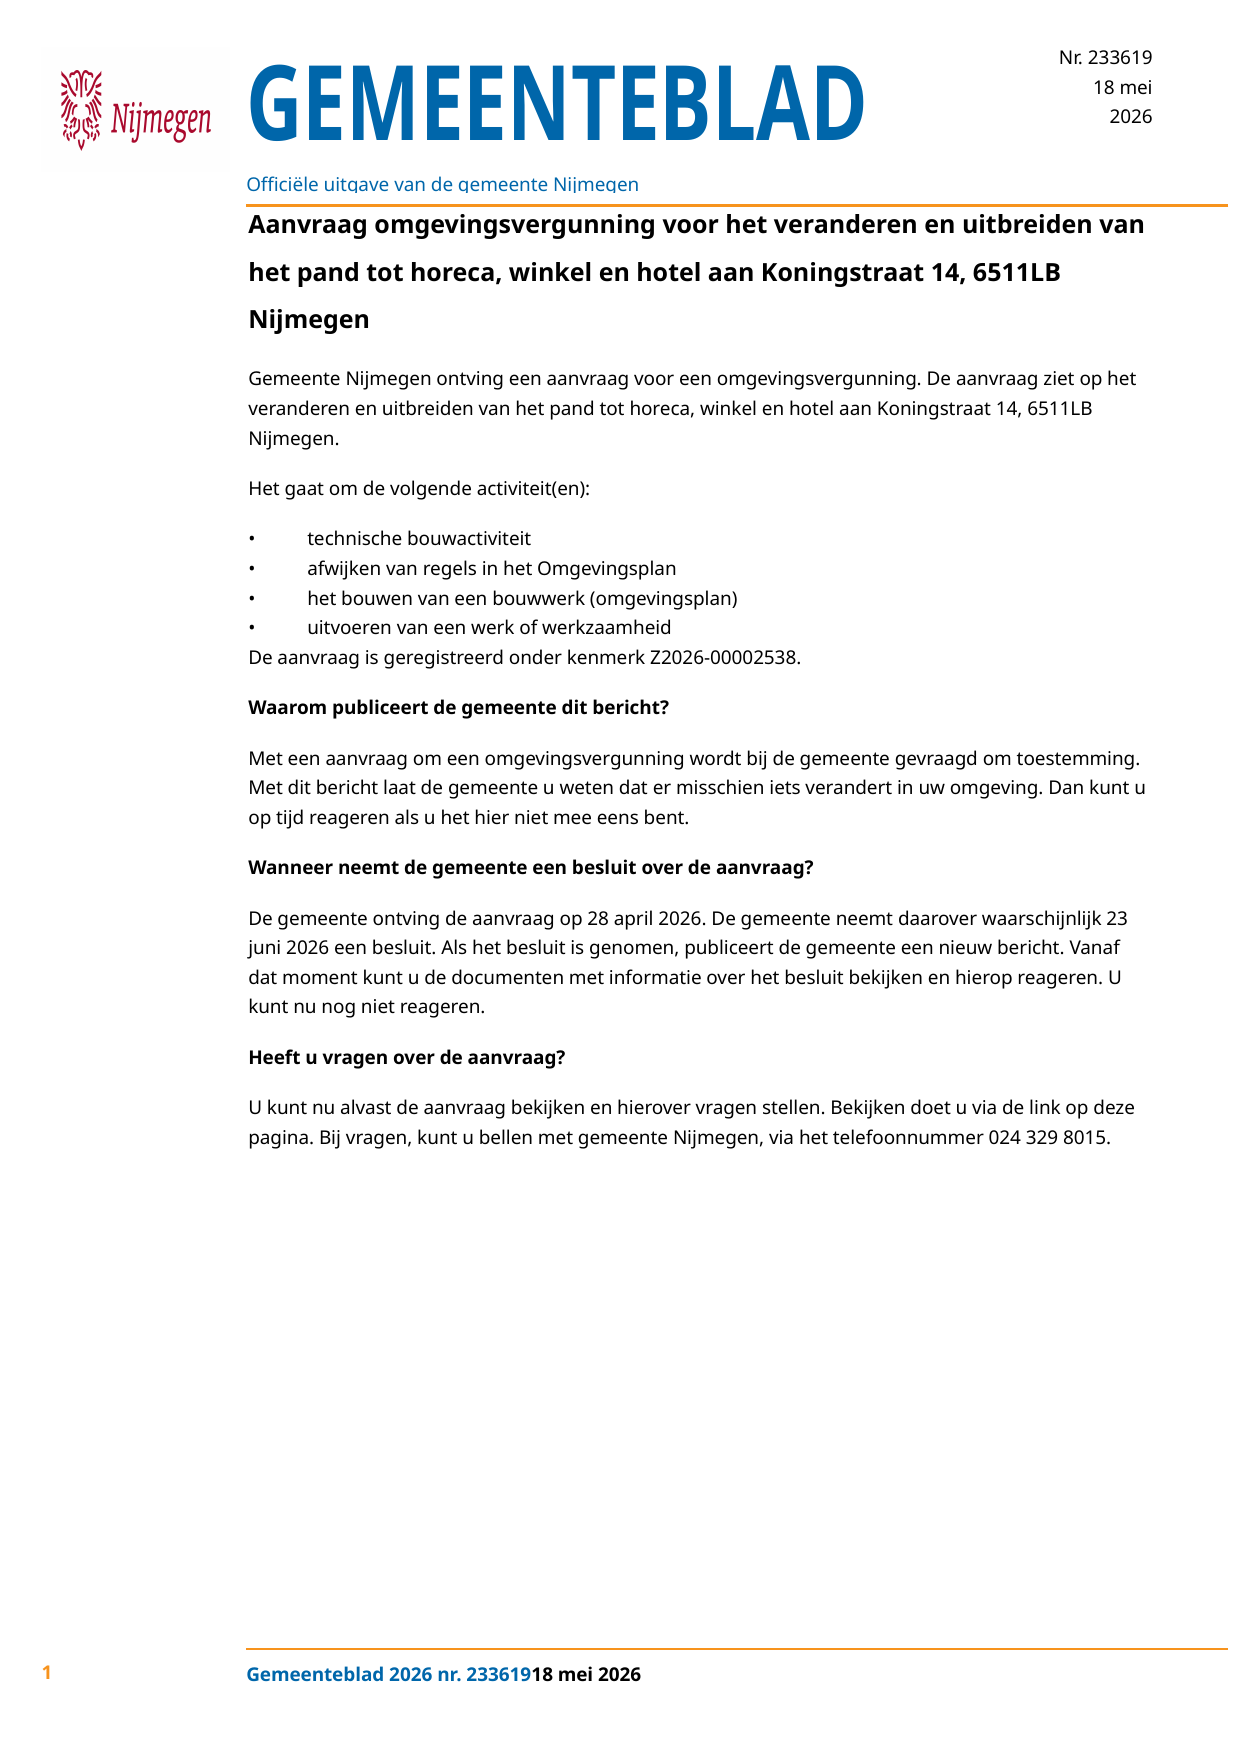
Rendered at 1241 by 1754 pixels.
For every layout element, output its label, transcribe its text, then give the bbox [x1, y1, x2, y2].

list het bouwen van een bouwwerk (omgevingsplan) [248, 585, 1152, 610]
list uitvoeren van een werk of werkzaamheid [248, 614, 1152, 640]
picture [41, 47, 231, 172]
list afwijken van regels in het Omgevingsplan [248, 555, 1152, 581]
list technische bouwactiviteit [248, 526, 1152, 551]
text Waarom publiceert de gemeente dit bericht? [248, 694, 1152, 720]
text Het gaat om de volgende activiteit(en): [248, 475, 1152, 501]
text U kunt nu alvast de aanvraag bekijken en hierover vragen stellen. Bekijken doet u via de link op deze pagina. Bij vragen, kunt u bellen met gemeente Nijmegen, via het telefoonnummer 024 329 8015. [248, 1094, 1152, 1149]
text De gemeente ontving de aanvraag op 28 april 2026. De gemeente neemt daarover waarschijnlijk 23 juni 2026 een besluit. Als het besluit is genomen, publiceert de gemeente een nieuw bericht. Vanaf dat moment kunt u de documenten met informatie over het besluit bekijken en hierop reageren. U kunt nu nog niet reageren. [248, 905, 1152, 1019]
text De aanvraag is geregistreerd onder kenmerk Z2026-00002538. [248, 644, 1152, 669]
text Aanvraag omgevingsvergunning voor het veranderen en uitbreiden van het pand tot horeca, winkel en hotel aan Koningstraat 14, 6511LB Nijmegen [248, 207, 1152, 336]
text Met een aanvraag om een omgevingsvergunning wordt bij de gemeente gevraagd om toestemming. Met dit bericht laat de gemeente u weten dat er misschien iets verandert in uw omgeving. Dan kunt u op tijd reageren als u het hier niet mee eens bent. [248, 745, 1152, 829]
text Gemeente Nijmegen ontving een aanvraag voor een omgevingsvergunning. De aanvraag ziet op het veranderen en uitbreiden van het pand tot horeca, winkel en hotel aan Koningstraat 14, 6511LB Nijmegen. [248, 366, 1152, 450]
text Heeft u vragen over de aanvraag? [248, 1044, 1152, 1069]
text Wanneer neemt de gemeente een besluit over de aanvraag? [248, 854, 1152, 880]
